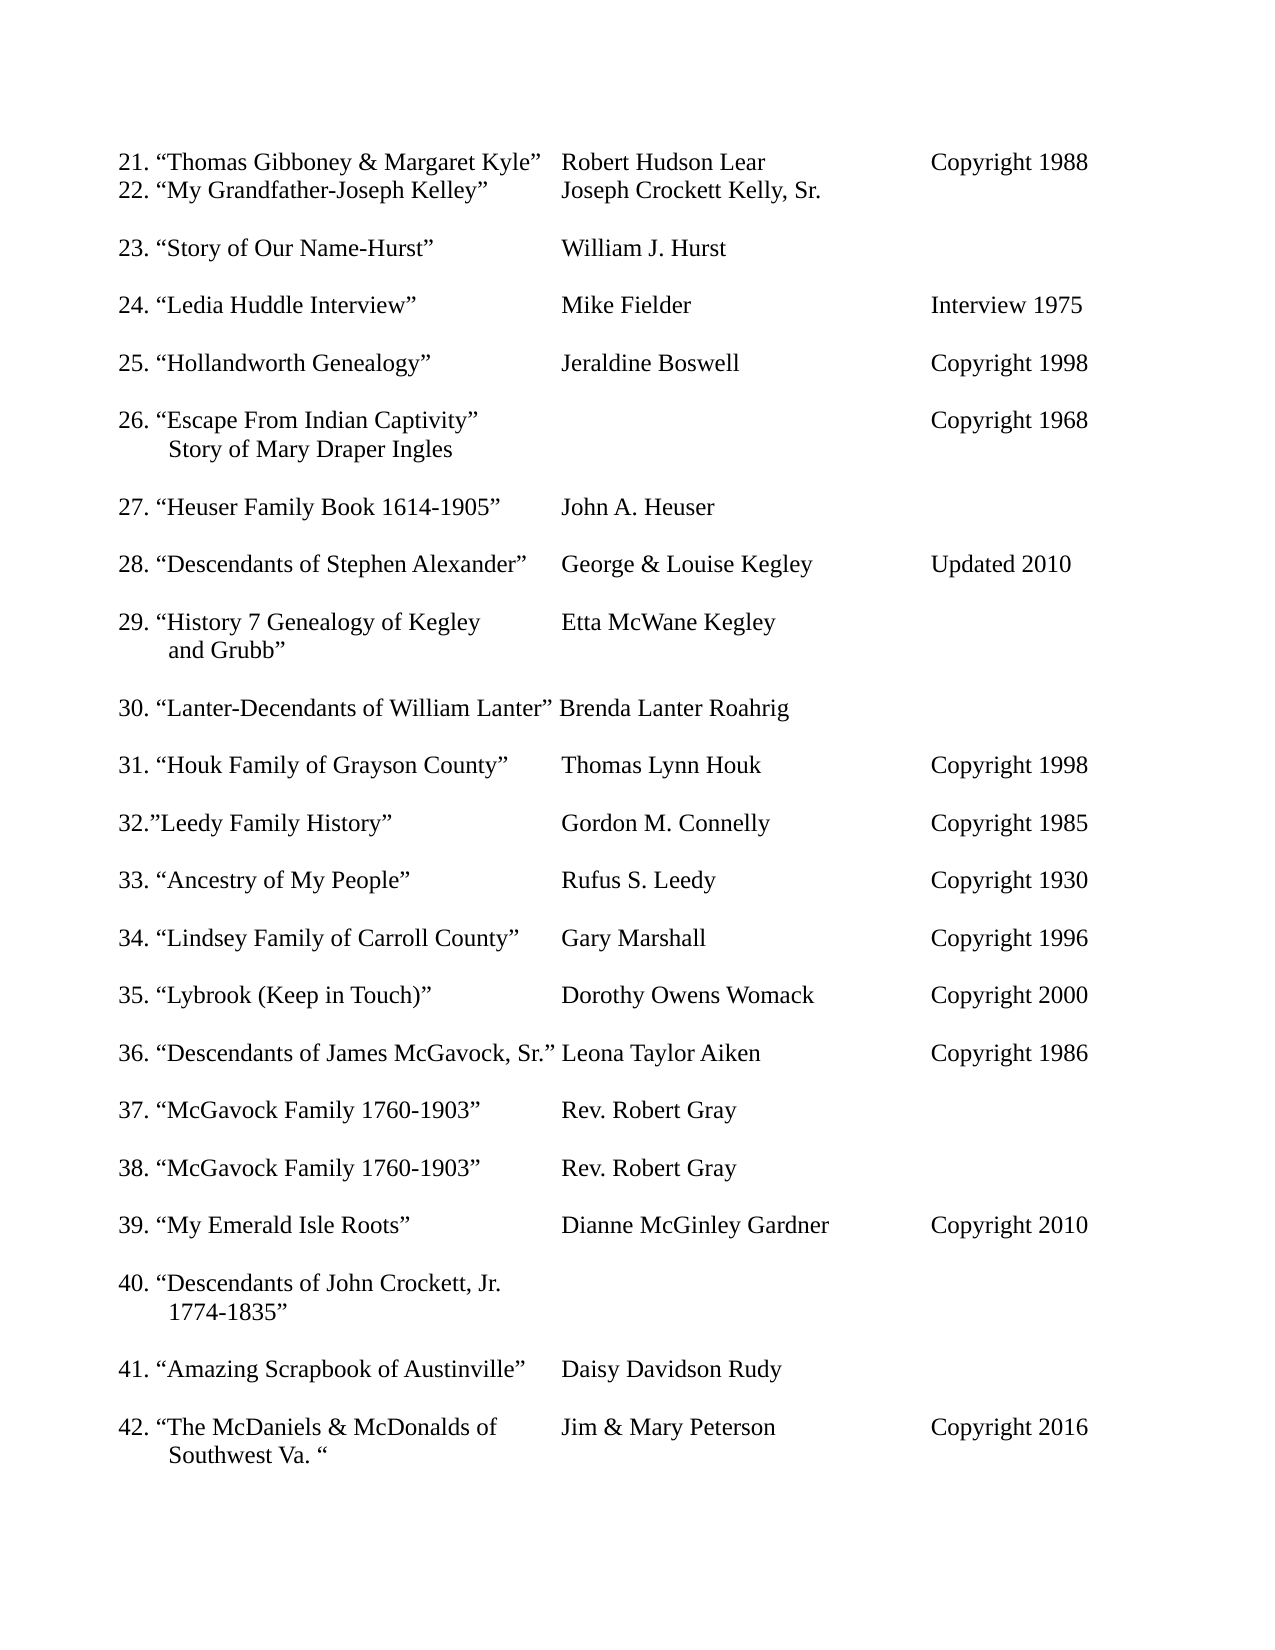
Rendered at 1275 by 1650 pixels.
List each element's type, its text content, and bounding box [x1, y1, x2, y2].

text 42. “The McDaniels & McDonalds of Jim & Mary Peterson Copyright 2016 [118, 1412, 1157, 1441]
text 32.”Leedy Family History” Gordon M. Connelly Copyright 1985 [118, 808, 1157, 837]
text 21. “Thomas Gibboney & Margaret Kyle” Robert Hudson Lear Copyright 1988 [118, 147, 1157, 176]
text 36. “Descendants of James McGavock, Sr.” Leona Taylor Aiken Copyright 1986 [118, 1038, 1157, 1067]
text 28. “Descendants of Stephen Alexander” George & Louise Kegley Updated 2010 [118, 549, 1157, 578]
text 34. “Lindsey Family of Carroll County” Gary Marshall Copyright 1996 [118, 923, 1157, 952]
text Story of Mary Draper Ingles [118, 434, 1157, 463]
text 26. “Escape From Indian Captivity” Copyright 1968 [118, 406, 1157, 434]
text 37. “McGavock Family 1760-1903” Rev. Robert Gray [118, 1096, 1157, 1124]
text and Grubb” [118, 636, 1157, 664]
text 24. “Ledia Huddle Interview” Mike Fielder Interview 1975 [118, 291, 1157, 319]
text 39. “My Emerald Isle Roots” Dianne McGinley Gardner Copyright 2010 [118, 1211, 1157, 1239]
text 31. “Houk Family of Grayson County” Thomas Lynn Houk Copyright 1998 [118, 751, 1157, 779]
text 23. “Story of Our Name-Hurst” William J. Hurst [118, 233, 1157, 262]
text 22. “My Grandfather-Joseph Kelley” Joseph Crockett Kelly, Sr. [118, 176, 1157, 204]
text 25. “Hollandworth Genealogy” Jeraldine Boswell Copyright 1998 [118, 348, 1157, 377]
text Southwest Va. “ [118, 1441, 1157, 1469]
text 35. “Lybrook (Keep in Touch)” Dorothy Owens Womack Copyright 2000 [118, 981, 1157, 1009]
text 29. “History 7 Genealogy of Kegley Etta McWane Kegley [118, 607, 1157, 636]
text 41. “Amazing Scrapbook of Austinville” Daisy Davidson Rudy [118, 1354, 1157, 1383]
text 30. “Lanter-Decendants of William Lanter” Brenda Lanter Roahrig [118, 693, 1157, 722]
text 38. “McGavock Family 1760-1903” Rev. Robert Gray [118, 1153, 1157, 1182]
text 27. “Heuser Family Book 1614-1905” John A. Heuser [118, 492, 1157, 521]
text 1774-1835” [118, 1297, 1157, 1326]
text 40. “Descendants of John Crockett, Jr. [118, 1268, 1157, 1297]
text 33. “Ancestry of My People” Rufus S. Leedy Copyright 1930 [118, 866, 1157, 894]
